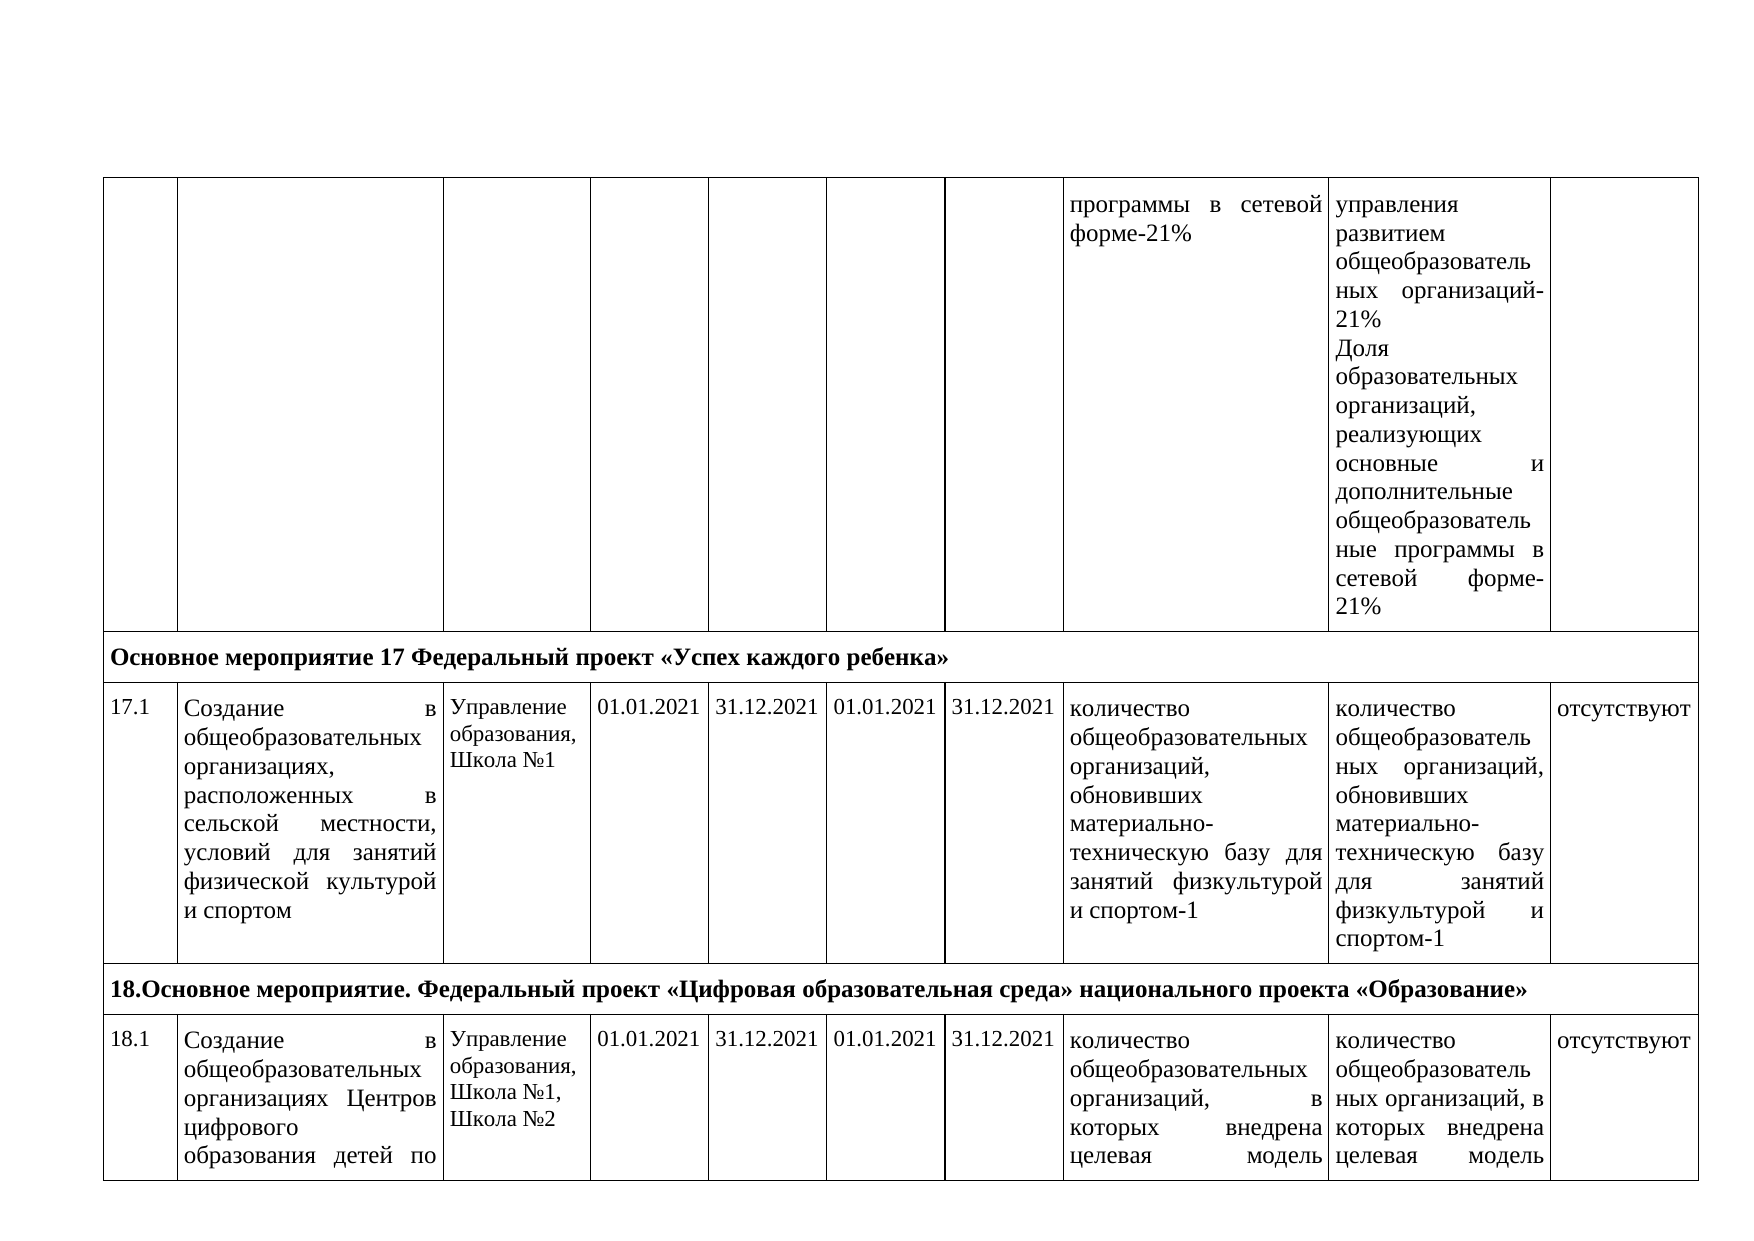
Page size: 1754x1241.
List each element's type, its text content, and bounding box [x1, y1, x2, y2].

table_cell [444, 178, 590, 631]
table_cell 31.12.2021 [946, 683, 1063, 963]
table_cell 01.01.2021 [591, 1015, 708, 1180]
table_cell [178, 178, 443, 631]
table_cell [104, 178, 177, 631]
table_cell отсутствуют [1551, 1015, 1698, 1180]
table_cell 18.1 [104, 1015, 177, 1180]
table_cell [827, 178, 944, 631]
table_cell Управление образования, Школа №1, Школа №2 [444, 1015, 590, 1180]
table_cell [591, 178, 708, 631]
table_cell 01.01.2021 [591, 683, 708, 963]
table_cell 01.01.2021 [827, 683, 944, 963]
table_cell отсутствуют [1551, 683, 1698, 963]
table_cell 31.12.2021 [709, 683, 826, 963]
table_cell количество общеобразовательных организаций, в которых внедрена целевая модель [1064, 1015, 1328, 1180]
table_cell 01.01.2021 [827, 1015, 944, 1180]
table_cell Создание в общеобразовательных организациях, расположенных в сельской местности, условий для занятий физической культурой и спортом [178, 683, 443, 963]
table_cell 31.12.2021 [946, 1015, 1063, 1180]
table_cell 17.1 [104, 683, 177, 963]
table_cell 18.Основное мероприятие. Федеральный проект «Цифровая образовательная среда» национального проекта «Образование» [104, 964, 1698, 1014]
table_cell Основное мероприятие 17 Федеральный проект «Успех каждого ребенка» [104, 632, 1698, 682]
table_cell [1551, 178, 1698, 631]
table_cell Управление образования, Школа №1 [444, 683, 590, 963]
table_cell [946, 178, 1063, 631]
table_cell количество общеобразовательных организаций, в которых внедрена целевая модель [1329, 1015, 1550, 1180]
table_cell [709, 178, 826, 631]
table_cell Создание в общеобразовательных организациях Центров цифрового образования детей по [178, 1015, 443, 1180]
table_cell количество общеобразовательных организаций, обновивших материально-техническую базу для занятий физкультурой и спортом-1 [1064, 683, 1328, 963]
table_cell управления развитием общеобразовательных организаций-21% Доля образовательных организаций, реализующих основные и дополнительные общеобразовательные программы в сетевой форме-21% [1329, 178, 1550, 631]
table_cell 31.12.2021 [709, 1015, 826, 1180]
table_cell программы в сетевой форме-21% [1064, 178, 1328, 631]
table_cell количество общеобразовательных организаций, обновивших материально-техническую базу для занятий физкультурой и спортом-1 [1329, 683, 1550, 963]
